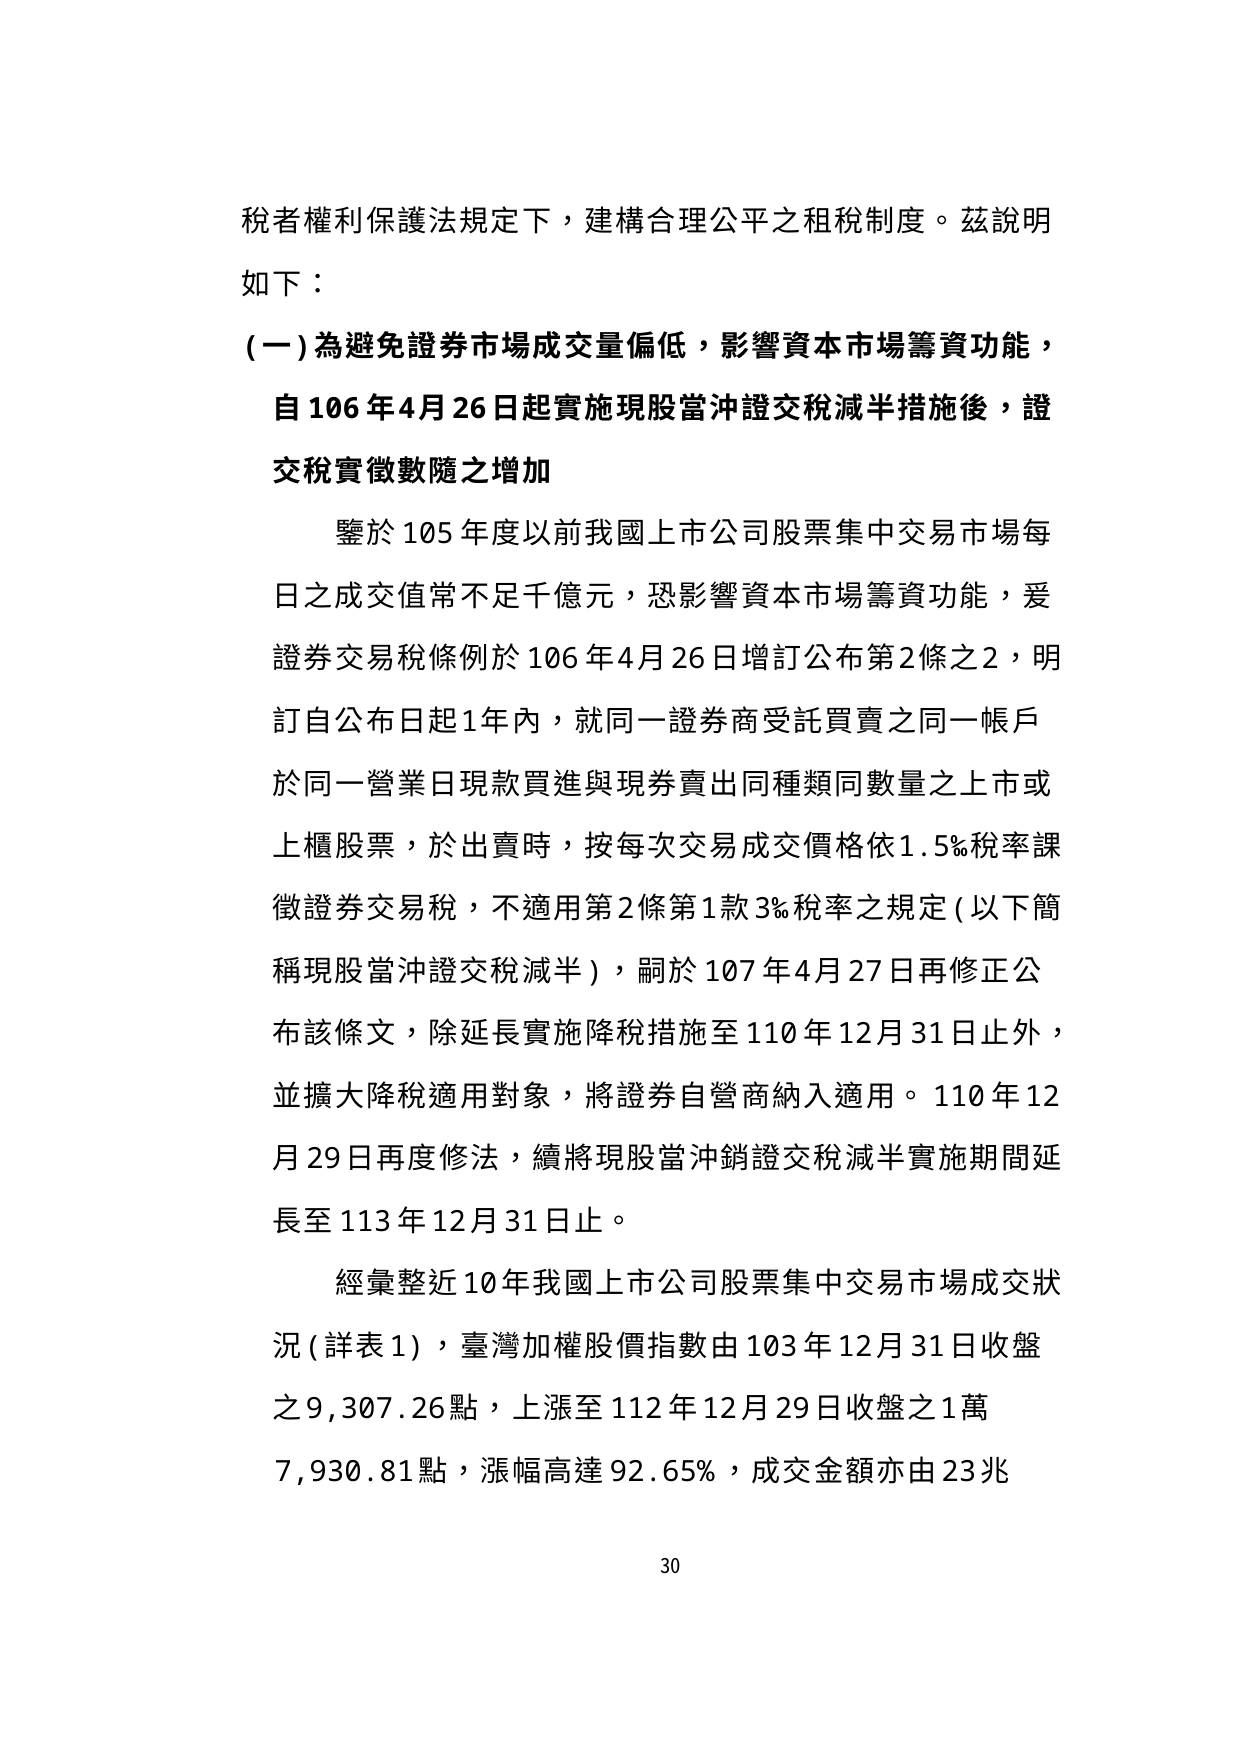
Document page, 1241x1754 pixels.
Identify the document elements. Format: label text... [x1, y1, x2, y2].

text 稅者權利保護法規定下，建構合理公平之租稅制度。茲說明如下： [236, 177, 1063, 302]
text (一)為避免證券市場成交量偏低，影響資本市場籌資功能，自106年4月26日起實施現股當沖證交稅減半措施後，證交稅實徵數隨之增加 [236, 302, 1063, 490]
text 鑒於105年度以前我國上市公司股票集中交易市場每日之成交值常不足千億元，恐影響資本市場籌資功能，爰證券交易稅條例於106年4月26日增訂公布第2條之2，明訂自公布日起1年內，就同一證券商受託買賣之同一帳戶於同一營業日現款買進與現券賣出同種類同數量之上市或上櫃股票，於出賣時，按每次交易成交價格依1.5‰稅率課徵證券交易稅，不適用第2條第1款3‰稅率之規定(以下簡稱現股當沖證交稅減半)，嗣於107年4月27日再修正公布該條文，除延長實施降稅措施至110年12月31日止外，並擴大降稅適用對象，將證券自營商納入適用。110年12月29日再度修法，續將現股當沖銷證交稅減半實施期間延長至113年12月31日止。 [266, 490, 1063, 1240]
text 經彙整近10年我國上市公司股票集中交易市場成交狀況(詳表1)，臺灣加權股價指數由103年12月31日收盤之9,307.26點，上漲至112年12月29日收盤之1萬7,930.81點，漲幅高達92.65%，成交金額亦由23兆 [266, 1240, 1063, 1490]
